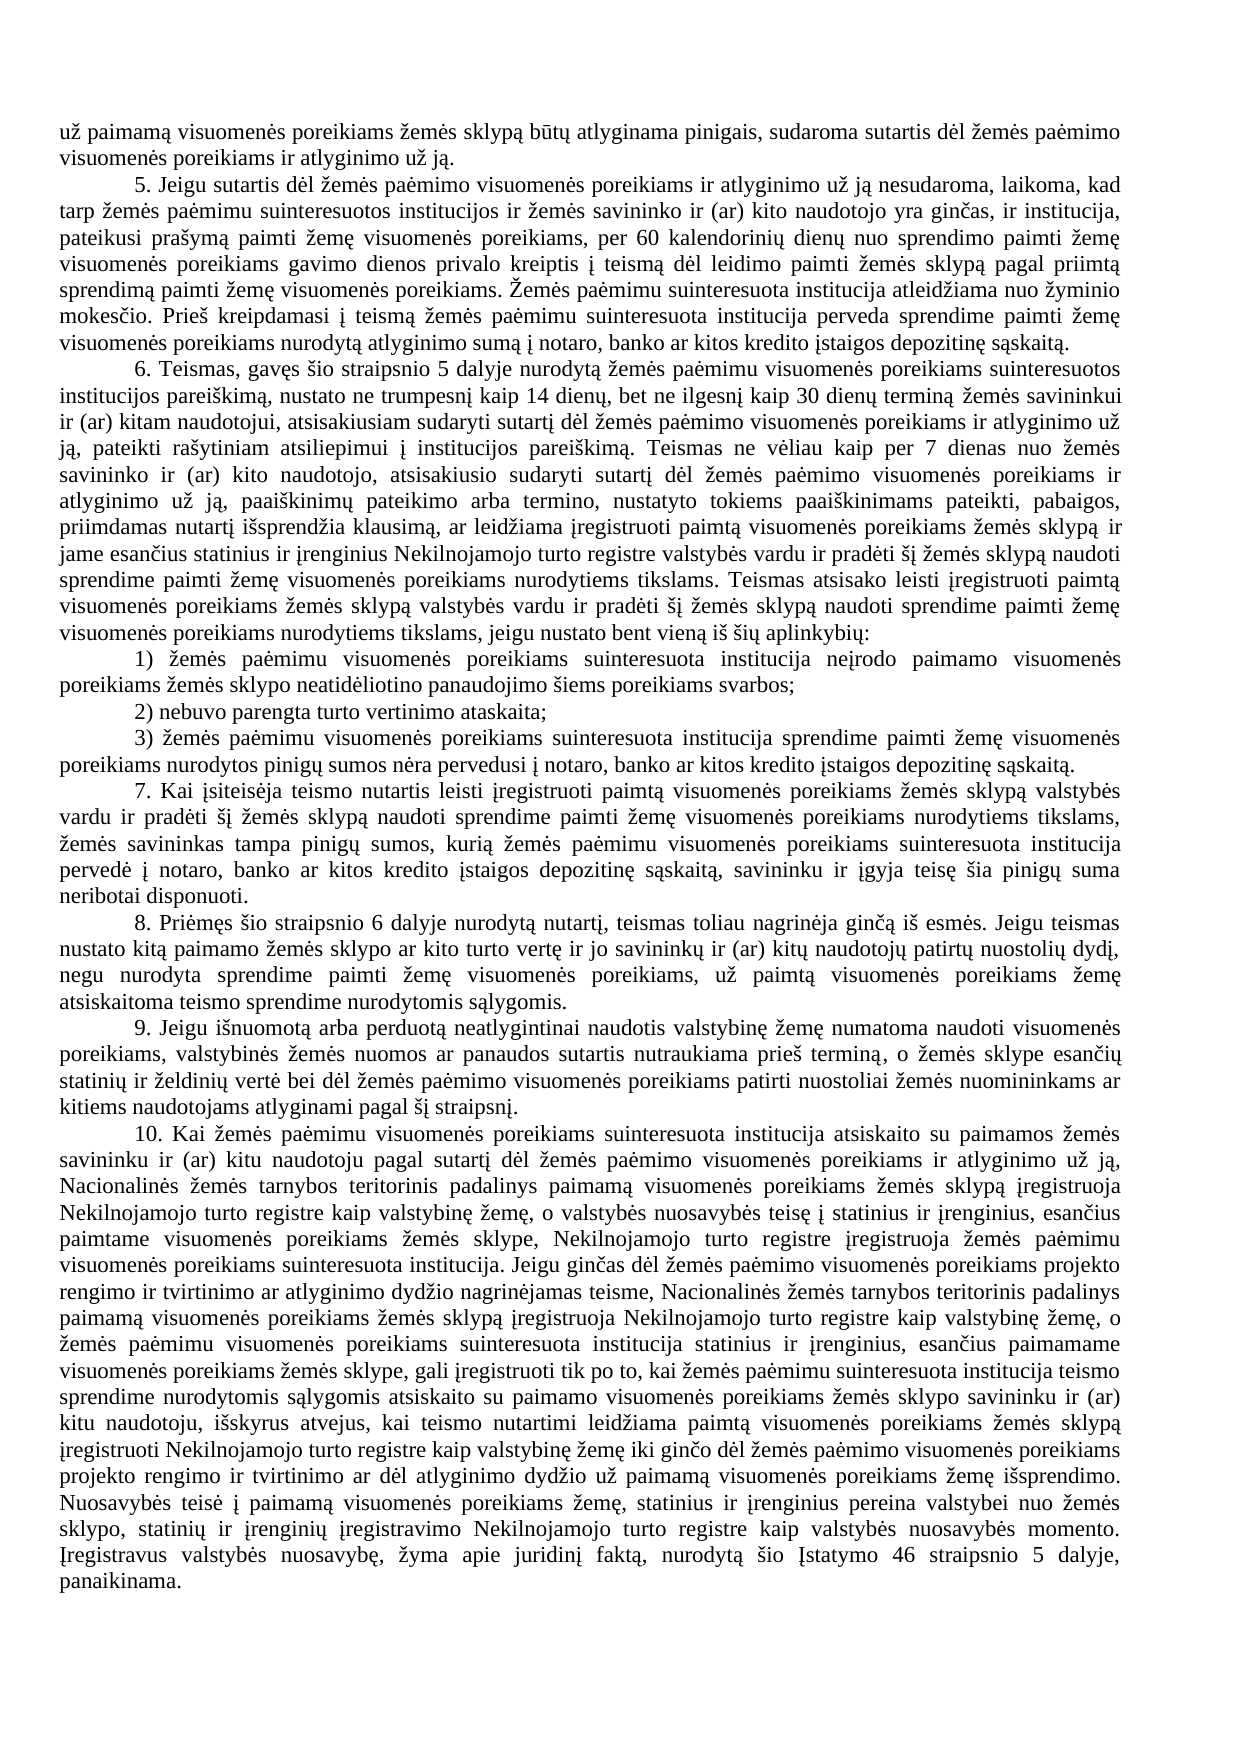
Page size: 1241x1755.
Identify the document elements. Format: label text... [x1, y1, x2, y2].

text 6. Teismas, gavęs šio straipsnio 5 dalyje nurodytą žemės paėmimu visuomenės poreikiams suinteresuotos institucijos pareiškimą, nustato ne trumpesnį kaip 14 dienų, bet ne ilgesnį kaip 30 dienų terminą žemės savininkui ir (ar) kitam naudotojui, atsisakiusiam sudaryti sutartį dėl žemės paėmimo visuomenės poreikiams ir atlyginimo už ją, pateikti rašytiniam atsiliepimui į institucijos pareiškimą. Teismas ne vėliau kaip per 7 dienas nuo žemės savininko ir (ar) kito naudotojo, atsisakiusio sudaryti sutartį dėl žemės paėmimo visuomenės poreikiams ir atlyginimo už ją, paaiškinimų pateikimo arba termino, nustatyto tokiems paaiškinimams pateikti, pabaigos, priimdamas nutartį išsprendžia klausimą, ar leidžiama įregistruoti paimtą visuomenės poreikiams žemės sklypą ir jame esančius statinius ir įrenginius Nekilnojamojo turto registre valstybės vardu ir pradėti šį žemės sklypą naudoti sprendime paimti žemę visuomenės poreikiams nurodytiems tikslams. Teismas atsisako leisti įregistruoti paimtą visuomenės poreikiams žemės sklypą valstybės vardu ir pradėti šį žemės sklypą naudoti sprendime paimti žemę visuomenės poreikiams nurodytiems tikslams, jeigu nustato bent vieną iš šių aplinkybių: [59, 355, 1122, 645]
text 2) nebuvo parengta turto vertinimo ataskaita; [59, 698, 1122, 724]
text 7. Kai įsiteisėja teismo nutartis leisti įregistruoti paimtą visuomenės poreikiams žemės sklypą valstybės vardu ir pradėti šį žemės sklypą naudoti sprendime paimti žemę visuomenės poreikiams nurodytiems tikslams, žemės savininkas tampa pinigų sumos, kurią žemės paėmimu visuomenės poreikiams suinteresuota institucija pervedė į notaro, banko ar kitos kredito įstaigos depozitinę sąskaitą, savininku ir įgyja teisę šia pinigų suma neribotai disponuoti. [59, 777, 1122, 909]
text 10. Kai žemės paėmimu visuomenės poreikiams suinteresuota institucija atsiskaito su paimamos žemės savininku ir (ar) kitu naudotoju pagal sutartį dėl žemės paėmimo visuomenės poreikiams ir atlyginimo už ją, Nacionalinės žemės tarnybos teritorinis padalinys paimamą visuomenės poreikiams žemės sklypą įregistruoja Nekilnojamojo turto registre kaip valstybinę žemę, o valstybės nuosavybės teisę į statinius ir įrenginius, esančius paimtame visuomenės poreikiams žemės sklype, Nekilnojamojo turto registre įregistruoja žemės paėmimu visuomenės poreikiams suinteresuota institucija. Jeigu ginčas dėl žemės paėmimo visuomenės poreikiams projekto rengimo ir tvirtinimo ar atlyginimo dydžio nagrinėjamas teisme, Nacionalinės žemės tarnybos teritorinis padalinys paimamą visuomenės poreikiams žemės sklypą įregistruoja Nekilnojamojo turto registre kaip valstybinę žemę, o žemės paėmimu visuomenės poreikiams suinteresuota institucija statinius ir įrenginius, esančius paimamame visuomenės poreikiams žemės sklype, gali įregistruoti tik po to, kai žemės paėmimu suinteresuota institucija teismo sprendime nurodytomis sąlygomis atsiskaito su paimamo visuomenės poreikiams žemės sklypo savininku ir (ar) kitu naudotoju, išskyrus atvejus, kai teismo nutartimi leidžiama paimtą visuomenės poreikiams žemės sklypą įregistruoti Nekilnojamojo turto registre kaip valstybinę žemę iki ginčo dėl žemės paėmimo visuomenės poreikiams projekto rengimo ir tvirtinimo ar dėl atlyginimo dydžio už paimamą visuomenės poreikiams žemę išsprendimo. Nuosavybės teisė į paimamą visuomenės poreikiams žemę, statinius ir įrenginius pereina valstybei nuo žemės sklypo, statinių ir įrenginių įregistravimo Nekilnojamojo turto registre kaip valstybės nuosavybės momento. Įregistravus valstybės nuosavybę, žyma apie juridinį faktą, nurodytą šio Įstatymo 46 straipsnio 5 dalyje, panaikinama. [59, 1119, 1122, 1594]
text 8. Priėmęs šio straipsnio 6 dalyje nurodytą nutartį, teismas toliau nagrinėja ginčą iš esmės. Jeigu teismas nustato kitą paimamo žemės sklypo ar kito turto vertę ir jo savininkų ir (ar) kitų naudotojų patirtų nuostolių dydį, negu nurodyta sprendime paimti žemę visuomenės poreikiams, už paimtą visuomenės poreikiams žemę atsiskaitoma teismo sprendime nurodytomis sąlygomis. [59, 909, 1122, 1014]
text 3) žemės paėmimu visuomenės poreikiams suinteresuota institucija sprendime paimti žemę visuomenės poreikiams nurodytos pinigų sumos nėra pervedusi į notaro, banko ar kitos kredito įstaigos depozitinę sąskaitą. [59, 724, 1122, 777]
text už paimamą visuomenės poreikiams žemės sklypą būtų atlyginama pinigais, sudaroma sutartis dėl žemės paėmimo visuomenės poreikiams ir atlyginimo už ją. [59, 118, 1122, 171]
text 9. Jeigu išnuomotą arba perduotą neatlygintinai naudotis valstybinę žemę numatoma naudoti visuomenės poreikiams, valstybinės žemės nuomos ar panaudos sutartis nutraukiama prieš terminą, o žemės sklype esančių statinių ir želdinių vertė bei dėl žemės paėmimo visuomenės poreikiams patirti nuostoliai žemės nuomininkams ar kitiems naudotojams atlyginami pagal šį straipsnį. [59, 1014, 1122, 1119]
text 5. Jeigu sutartis dėl žemės paėmimo visuomenės poreikiams ir atlyginimo už ją nesudaroma, laikoma, kad tarp žemės paėmimu suinteresuotos institucijos ir žemės savininko ir (ar) kito naudotojo yra ginčas, ir institucija, pateikusi prašymą paimti žemę visuomenės poreikiams, per 60 kalendorinių dienų nuo sprendimo paimti žemę visuomenės poreikiams gavimo dienos privalo kreiptis į teismą dėl leidimo paimti žemės sklypą pagal priimtą sprendimą paimti žemę visuomenės poreikiams. Žemės paėmimu suinteresuota institucija atleidžiama nuo žyminio mokesčio. Prieš kreipdamasi į teismą žemės paėmimu suinteresuota institucija perveda sprendime paimti žemę visuomenės poreikiams nurodytą atlyginimo sumą į notaro, banko ar kitos kredito įstaigos depozitinę sąskaitą. [59, 171, 1122, 355]
text 1) žemės paėmimu visuomenės poreikiams suinteresuota institucija neįrodo paimamo visuomenės poreikiams žemės sklypo neatidėliotino panaudojimo šiems poreikiams svarbos; [59, 645, 1122, 698]
